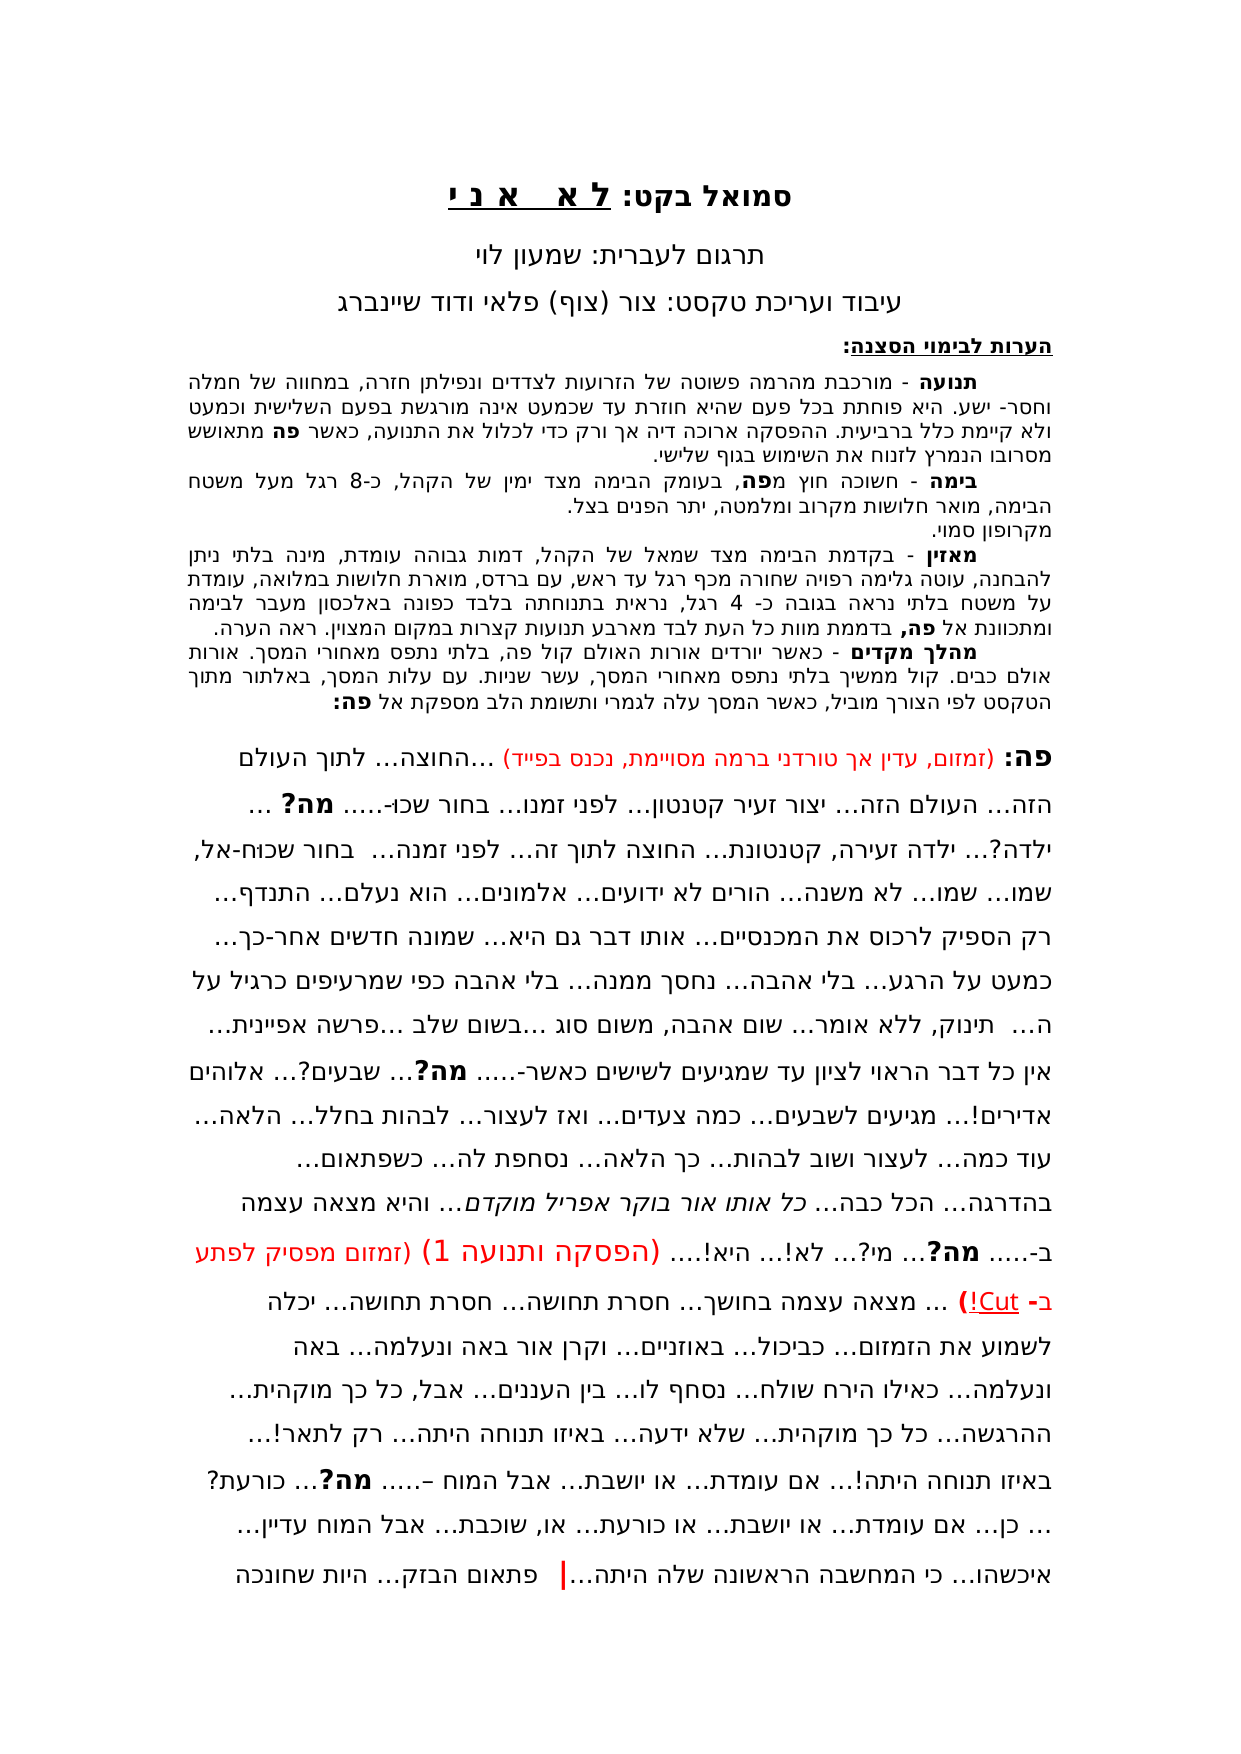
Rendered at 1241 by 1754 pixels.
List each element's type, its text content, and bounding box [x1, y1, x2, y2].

text הערות לבימוי הסצנה: [187, 334, 1053, 358]
text עיבוד ועריכת טקסט: צור (צוף) פלאי ודוד שיינברג [187, 287, 1053, 318]
text מהלך מקדים - כאשר יורדים אורות האולם קול פה, בלתי נתפס מאחורי המסך. אורות אולם כבים. קול ממשיך בלתי נתפס מאחורי המסך, עשר שניות. עם עלות המסך, באלתור מתוך הטקסט לפי הצורך מוביל, כאשר המסך עלה לגמרי ותשומת הלב מספקת אל פה: [187, 640, 1053, 715]
text פה: (זמזום, עדין אך טורדני ברמה מסויימת, נכנס בפייד) …החוצה… לתוך העולם הזה… העולם הזה… יצור זעיר קטנטון… לפני זמנו… בחור שכוּ-….. מה? … ילדה?… ילדה זעירה, קטנטונת… החוצה לתוך זה… לפני זמנה… בחור שכוּח-אל, שמו… שמו… לא משנה… הורים לא ידועים… אלמונים… הוא נעלם… התנדף… רק הספיק לרכוס את המכנסיים… אותו דבר גם היא… שמונה חדשים אחר-כך… כמעט על הרגע… בלי אהבה… נחסך ממנה… בלי אהבה כפי שמרעיפים כרגיל על ה… תינוק, ללא אומר... שום אהבה, משום סוג …בשום שלב …פרשה אפיינית… אין כל דבר הראוי לציון עד שמגיעים לשישים כאשר-….. מה?… שבעים?… אלוהים אדירים!… מגיעים לשבעים… כמה צעדים... ואז לעצור… לבהות בחלל… הלאה… עוד כמה… לעצור ושוב לבהות… כך הלאה… נסחפת לה… כשפתאום… בהדרגה… הכל כבה… כל אותו אור בוקר אפריל מוקדם… והיא מצאה עצמה ב-….. מה?… מי?… לא!… היא!…. (הפסקה ותנועה 1) (זמזום מפסיק לפתע ב- Cut!) ... מצאה עצמה בחושך… חסרת תחושה… חסרת תחושה… יכלה לשמוע את הזמזום… כביכול… באוזניים… וקרן אור באה ונעלמה… באה ונעלמה… כאילו הירח שולח… נסחף לו… בין העננים… אבל, כל כך מוקהית… ההרגשה… כל כך מוקהית… שלא ידעה… באיזו תנוחה היתה… רק לתאר!… באיזו תנוחה היתה!… אם עומדת… או יושבת… אבל המוח –….. מה?… כורעת?… כן… אם עומדת… או יושבת… או כורעת… או, שוכבת… אבל המוח עדיין… איכשהו… כי המחשבה הראשונה שלה היתה…| פתאום הבזק… היות שחונכה להאמין… עם האסופים האחרים… באל.. (צחוק קצר)… באל מלא-רחמים.. (צחוק מלא)… מחשבה ראשונה היתה… | (זמזום חוזר) פתאום הבזק… שהיא נענשת… על חטאיה… שכמה מהם הבזיקו בראשה… בזה אחר זה… ואז נדחו כשטות… מחשבה זו נדחתה… כפי שנוכחה פתאום… בהדרגה… היא לא סובלת… רק לתאר!… לא סובלת!…באמת לא יכלה להזכר… מתי סבלה פחות… אלא-אם-כן כמובן… היא… נועדה לסבול… הא!... נחשבה כסובלת... ממש כבאותה פעם מקרית… בחייה… שנועדה בבירור להנאה… אבל לא היתה לה… בכלל… אף לא שמץ… ובמקרה זה כמובן… עלה לה אותו רעיון של עונש… על חטא זה או אחר… או על כולם יחד… או אפילו בלי סיבה מיוחדת… רעיון של עונש… סתם לכשעצמו… דבר שהבינה בהחלט… עונש!… חונכה כפי שחונכה להאמין… עם האסופים האחרים… באל… (צחוק קצר)… באל מלא-רחמים… (צחוק מלא)… כשעלה במחשבתה לראשונה… נדחה כטפשי… אולי לא היה כל-כך טפשי… אחרי הכל… כל אלה… הרהורי סרק… עד שמחשבה אחרת… | פתאום הבזק… (מקשיבה לרגע, ואז זמזום נפסק ב- Cut!) טפשי מאוד באמת, אבל–….. מה?… הזמזום?… כן… כל הזמן הזמזום… כביכול… באוזניים… למרות שכמובן… לא באוזניים בכלל… בגולגולת… נהימה עמומה בגולגולת… וכל הזמן הקרן, או האלומה הזאת… כן, כמו אלומת ירח… אבל כנראה לא… ודאי לא… תמיד אותו מקום… פעם קורן… פעם נוגה… אבל תמיד אותו מקום… כפי ששום ירח לא היה יכול… לא… שום ירח… הכל רק חלק מאותו רצון… עד כה…. הא! … עד כה… המחשבה האחרת הזאת, ובכן… פתאום הבזק… (הזמזום חוזר) באמת טפשי מאוד... אבל, כל כך מתאים לה… איכשהו… שהיתה מיטיבה לעשות אילו… נאנחה… לפרקים…. להתעוות היא לא היתה יכולה… כאילו יש לה ייסורים ממש… אבל לא יכלה… לא יכלה להכריח את עצמה… איזה פגם בדמות שלה… לא מסוגלת להונות… או, המנגנון… יותר סביר המנגנון… כל כך מנותק… אף פעם לא קיבל את המסר… לא יכלה להוציא את הקול… שום קול… שום קול כלשהו… שום צעקה לעזרה למשל… אילו הרגישה נטיה לכך… לצעוק… (צועקת)… אז להקשיב… (שקט)… שוב לצעוק… (צועקת שוב) (זמזום נפסק במקביל לצעקה) … ואז שוב להקשיב… (שקט) לא… נחסך ממנה… הכל שקט, כמו הקבר… שום חלק–….. מה?… הזמזום?… כן… הכל שקט חוץ מהזמזום… כביכול… שום חלק בה לא נע… עד כמה שיכלה להרגיש… רק העפעפיים… מידי פעם… עוצמים את האור… רפלקס קוראים לזה… שום הרגשה כלשהי… אבל העפעפיים… מי מרגיש בהם?… נפקחים… נעצמים… כל הלחלוחית הזאת… אבל המוח עדיין… עדיין מספיק… אה, בהחלט כן!… בשלב זה… מעמיד בסימן שאלה גם את זה… כי באותו בוקר אפריל… נודדת המחשבה… אותו אור בוקר אפריל… היא ממקדת מבטה… לוכדת בעיניה… את קרן האור… שמא תחמוק ממנה… בלי שום… | כך נמשך מהלך המחשבה… תימהון… ככה סתם… והכל בדממת מוות… שקט מתוק, כמו הקבר… כאשר פתאום… בהדרגה… היא נוכ– ….. מה?… (אין זמזום בפועל! הזמזום כביכול במחשבה בלבד!) הזמזום? … כן… הכל בדממת מוות חוץ מהזמזום… כשלפתע נוכחה… שמלים–….. מה?… מי?… לא!… היא!… (הפסקה ותנועה 2) (הזמזום מתחדש)… נוכחה… שמלים באו… רק לתאר!… מלים באו… קול שלא הכירה… בתחילה… זמן כה רב מאז נשמע… איך היה עליה להודות לבסוף… שהיו אלה... לא אלא... קולות שלה עצמה… קולות, הברות… שלא שמעה אף פעם… במקום אחר… כך שאנשים היו בוהים בה… באי-הבנה… ועכשיו השטף הזה… שטף בלתי פוסק… היא, שאף פעם לא… להפך… ממש ללא אומר… כל ימיה… איך החזיקה מעמד!… מרכז סואן… סופרמרקט… עם הסל… סל קניות בלוי… עומדת שם …מי יודע כמה זמן… באמצע ההמון… ללא ניע… בוהה בחלל… פה חצי פתוח, כרגיל… עד שהיה שוב בידה… הסל שוב בידה… עומדת, משלמת, הולכת… אפילו לא שלום... להתראות… איך החזיקה מעמד!… ועכשיו השטף הזה… לא תופסת אפילו… שום מושג… מה היא אמרה… רק לתאר!… עד שהתחילה להערים על עצמה… שזה כלל … לא הקול שלה... בכלל!…| אחרי מאמצים ממושכים… כאשר הרגישה פתאום… בהדרגה… שפתיה נעות… רק לתאר!… שפתיה נעות!… ולא בלבד השפתיים… הלחיים… הלסתות… כל הפנים… כל אותן–….. מה?… הלשון?… כן… הלשון בפה… כל אותן התעוותויות שבלעדיהן… דיבור אינו אפשרי… ובכל-זאת, כרגיל… בכלל לא מורגשות… עד כדי כך מתכוונים… במה שאומרים… כל ההווייה… תלויה במלים שלה… לא רק שהיה עליה להודות... בקול שלה בלבד… אבל המחשבה הנוראה האחרת הזאת…| פתאום הבזק… נורא עוד יותר... אם בכלל אפשר נורא עוד יותר… רק לתאר!… ההרגשה חוזרת!… מתחילה למעלה… פושטת מטה… לאורך כל המנגנון… אבל לא… נחסך ממנה… אין תחושה… הפה לבדו… הא!… אז לחשוב…| פתאום הבזק… (הזמזום נפסק) זה לא יכול להימשך… כל זה… כל ה–… שטף הבלתי פוסק… להתאמץ לשמוע… לעשות בזה משהו… והמחשבות שלה עצמה… לעשות בהן משהו… כל ה–….. מה?… הזמזום?… כן… כל הזמן הזמזום… כביכול… כל זה יחד… רק לתאר!… כל הגוף כמו נעלם… רק הפה… שפתיים… לחיים… לסתות… אף פעם–..… מה?… לשון?… כן… שפתיים… לחיים… לסתות… לשון… אף פעם לא שָקֵט לרגע… פה, עולה באש… שטף של מלים… באוזניים שלה… ממש באוזניה… לא תופסת אפילו… שום מושג מה היא אומרת!… רק לתאר! ושום מושג! … ולא יכולה לעצור… אי-אפשר לעצור את זה… היא שרק רגע קודם… ממש רגע! לא יכלה להוציא קול… שום קול, בכלל … עכשיו לא יכולה לעצור… רק לתאר!… לא יכולה לעצור את השטף… והמוח, מתחנן… מתחנן אל הפה, שיעצור!… יספיק לרגע… ולו רק לרגע… ואין תגובה… כאילו לא שמע… או לא יכול… לא יכול להפסיק לרגע… כמו משוגע… והמוח… המוח, משתולל …מתאמץ למצוא בזה פשר... בזה… לצרף את זה ביחד… או לעצור את זה… או בעבר… לחטט בעבר… הבזקי תמונות מכל עבר… טיולים בעיקר… כל ימיה… יום אחר יום… כמה צעדים, אז לעצור… לבהות בחלל… אז הלאה… עוד כמה … לעצור ושוב לבהות… כך הלאה… נסחפת לה… יום אחר יום… או, אותה פעם שבכתה… הפעם היחידה שיכלה לזכור… מאז היתה תינוקת… ודאי בכתה כשהיתה תינוקת (?!) … אולי לא… | לא מהותי לחיים… רק צעקת הלידה שתתן לה תנופה… לנשום… ואז לא עוד, עד זה… כבר מכשפה זקנה… יושבת בוהה ביד שלה… (הוראת בימוי לאביגיל: בוהה ביד שלה) איפה זה היה?… ערב אחד בדרך הביתה… הביתה!… תלולית קטנה … דמדומים… יושבת לה, בוהה ביד שלה… שם! (הוראת בימוי לאביגיל: כף היד בחיקה, כלפי מעלה)… פתאום טפטוף (?!)… לחלוחית (!!)… (אביגיל: מתבוננת למעלה, מחפשת גשם, ואז חזרה לבהות ביד) כף היד… דמעות כנראה… שלה כנראה… אין איש זולתה עד לאופק… שום דמות… שום קול… רק הדמעות… ישבה ובהתה בהן… מתייבשות… מתאדות… נמוגות… | הכל ברקע… והמוח… מהבהב לו לעצמו… רגע חטוף והלאה… אין כלום… ממשיך הלאה … גרוע כמו הקול… חסר שחר באותה המידה… לפחות..... – מה?… הזמזום… (מתחיל הזמזום בבת-אחת; פאוזה קלה) כן… כל הזמן הזמזום… נהימה עמומה כמו מפלים… והאלומה… מהבהבת… כבה, ונכבית… מתחילה לנוע סביב… כמו אלומת ירח, אבל לא… הכל חלק מאותו … הכל… לא יכול להמשך… אלוהים הוא אהבה… היא תטוהר… שוב… שמש בוקר אפריל… נאחזת בקש… להתאמץ לשמוע… רק מילה פה ושם… למצוא בה פשר כלשהו… כל הגוף כמו נעלם… רק הפה… כמו משוגע… ולא יכולה לעצור… בלתי אפשרי לעצור את זה…| משהו שהיא–… משהו שהיה עליה ל–..… מה?… מי?… לא!… היא!… (הזמזום נפסק) (הפסקה ותנועה 3) משהו שהיה עליה ל–….. מה?… הזמזום?… כן… כל הזמן הזמזום… נהימה עמומה… בגולגולת… והאלומה… נוברת לה… ללא כאב… עד כה… הא!… עד כה… לחשוב…| פתאום הבזק… אולי משהו שהיה עליה ל… היה עליה… לספר… האם יתכן שזהו זה?… משהו שהיה עליה .. לספר!… יצור זעיר קטנטון… לפני זמנו… חור שכוח-אל… בלי אהבה… נחסך ממנה… ללא אומר כל ימיה… ממש ללא אומר… איך החזיקה מעמד!… אז, בבית-המשפט… מה היה לה לומר להגנתה… אשמה או לא אשמה… קומי אשה… דברי אשה… עמדה שם בוהה בחלל… פה חצי פתוח, כרגיל… מחכה שיוליכו אותה משם… שמחה ביד שעל הזרוע שלה… עכשיו זה… משהו שהיה עליה לספר… האם יתכן שזהו זה?… איך זה היה… איך היא–….. מה?… היתה?… כן… הא! …משהו שהיה מספר איך זה היה… איך היא, חייתה לה הלאה… אשמה או לא… הלאה והלאה.. להיות בת ששים… משהו שהיא–….. מה?…שבעים?… אלוהים אדירים!… הלאה והלאה עד שבעים… משהו שלא ידעה בעצמה… לא היתה יודעת אפילו אם שמעה… אז מחילה… אלוהים הוא אהבה… רחמים ענוגים… חדשים מדי בוקר… בוקר אפריל… להמשיך בזה משם… עוד כמה–….. מה?… לא זה?… שום קשר לזה?… לא כלום שיכלה לספר?… לנסות משהו אחר… לחשוב על משהו אחר… | פתאום הבזק… | גם לא זה… בסדר… שוב משהו אחר… כך הלאה… לחשוב הכל במשך מספיק זמן… אז תקבל מחילה!… מה?… גם זה לא?… אין שום קשר גם לזה?… לא מה שיכלה לחשוב?… בסדר… לא כלום שיכלה לספר… לא כלום שיכלה לספר… לא כלום שיכלה לחשוב… לא כלום שהיא–….. מה? … מי? …לא! … היא! …(הפסקה ותנועה 4) (הזמזום מתחדש) יצור זעיר קטנטון… לפני זמנו… בחור שכוח-אל… בלי אהבה… נחסך ממנה… ללא אומר כל ימיה… ממש ללא אומר… אפילו לעצמה… אבל לא לגמרי… לעיתים דחף פתאומי… דחף פתאומי ל–… לספר… אז למהר החוצה, לעצור את הראשון שראתה… להתחיל לשפוך את זה החוצה… שטף בלתי פוסק… דברים מטורפים… הברות משובשות… איש אינו מסוגל לעקוב… עד שראתה איך בהו בה… אז, למות מבושה… להזדחל שוב פנימה… אל החשיכה… עכשיו זה… זה… יותר מהר… יותר… המילים… המוח… מהבהב לו כמשוגע… מחשבה חטופה והלאה… אין כלום… הלאה במקום אחר… לנסות במקום אחר… כל הזמן משהו מתחנן… משהו בתוכה מתחנן… מתחנן שכל זה יעצור… ללא מענה… תפילה ללא מענה… אולי בלתי נשמעת… חלושה מדי… כך הלאה… להמשיך… לנסות… בלי דעת מה… מה היא ניסתה… מה לנסות… כל הגוף כאילו נעלם… רק הפה… כמו משוגע… כך הלאה… להמשיך–….. מה? … הזמזום? …כן… כל הזמן הזמזום… נהימה עמומה כמו מפלים… בגולגולת… והאלומה… מחטטת לה… ללא כאב… עד כה… הא! … עד כה… כל זה… להמשיך בלי דעת מה… מה היא–….. מה? … מי? … לא! … היא! … (הפסקה) …מה היא ניסתה? … מה לנסות?… לא משנה… להמשיך… (מסך מתחיל לרדת) (מתחילות לקום וצועדות בטור בדרך החוצה. האמצעית אולי עם כסא הנדנדה ביד) … להיתקל בזה בסוף… אז שוב… אלוהים הוא אהבה… רחמים ענוגים… חדשים מידי בוקר… בוקר אפריל… לתפוס את זה… (עוצרות במקום ל"חשיבה") | לא משנה… להמשיך… (ממשיכות לצעוד) להיתקל בזה בסוף… אז שוב… אלוהים הוא אהבה… רחמים ענוגים… חדשים מידי בוקר… בוקר אפריל… לתפוס את זה… (עוצרות במקום ל”חשיבה”) | לא משנה… להמשיך… (ממשיכות לצעוד) להיתקל בזה בסוף… אז שוב… אלוהים הוא אהבה… רחמים ענוגים… חדשים מידי בוקר… בוקר אפריל… לתפוס את זה… | (וחוזר חלילה עד ליציאה מהבמה). סוף! [187, 739, 1053, 1590]
text מקרופון סמוי. [187, 518, 1053, 543]
text בימה - חשוכה חוץ מפה, בעומק הבימה מצד ימין של הקהל, כ-8 רגל מעל משטח הבימה, מואר חלושות מקרוב ומלמטה, יתר הפנים בצל. [187, 467, 1053, 518]
text תנועה - מורכבת מהרמה פשוטה של הזרועות לצדדים ונפילתן חזרה, במחווה של חמלה וחסר- ישע. היא פוחתת בכל פעם שהיא חוזרת עד שכמעט אינה מורגשת בפעם השלישית וכמעט ולא קיימת כלל ברביעית. ההפסקה ארוכה דיה אך ורק כדי לכלול את התנועה, כאשר פה מתאושש מסרובו הנמרץ לזנוח את השימוש בגוף שלישי. [187, 370, 1053, 467]
text תרגום לעברית: שמעון לוי [187, 239, 1053, 271]
text מאזין - בקדמת הבימה מצד שמאל של הקהל, דמות גבוהה עומדת, מינה בלתי ניתן להבחנה, עוטה גלימה רפויה שחורה מכף רגל עד ראש, עם ברדס, מוארת חלושות במלואה, עומדת על משטח בלתי נראה בגובה כ- 4 רגל, נראית בתנוחתה בלבד כפונה באלכסון מעבר לבימה ומתכוונת אל פה, בדממת מוות כל העת לבד מארבע תנועות קצרות במקום המצוין. ראה הערה. [187, 543, 1053, 640]
subtitle סמואל בקט: ל א א נ י [187, 175, 1053, 214]
